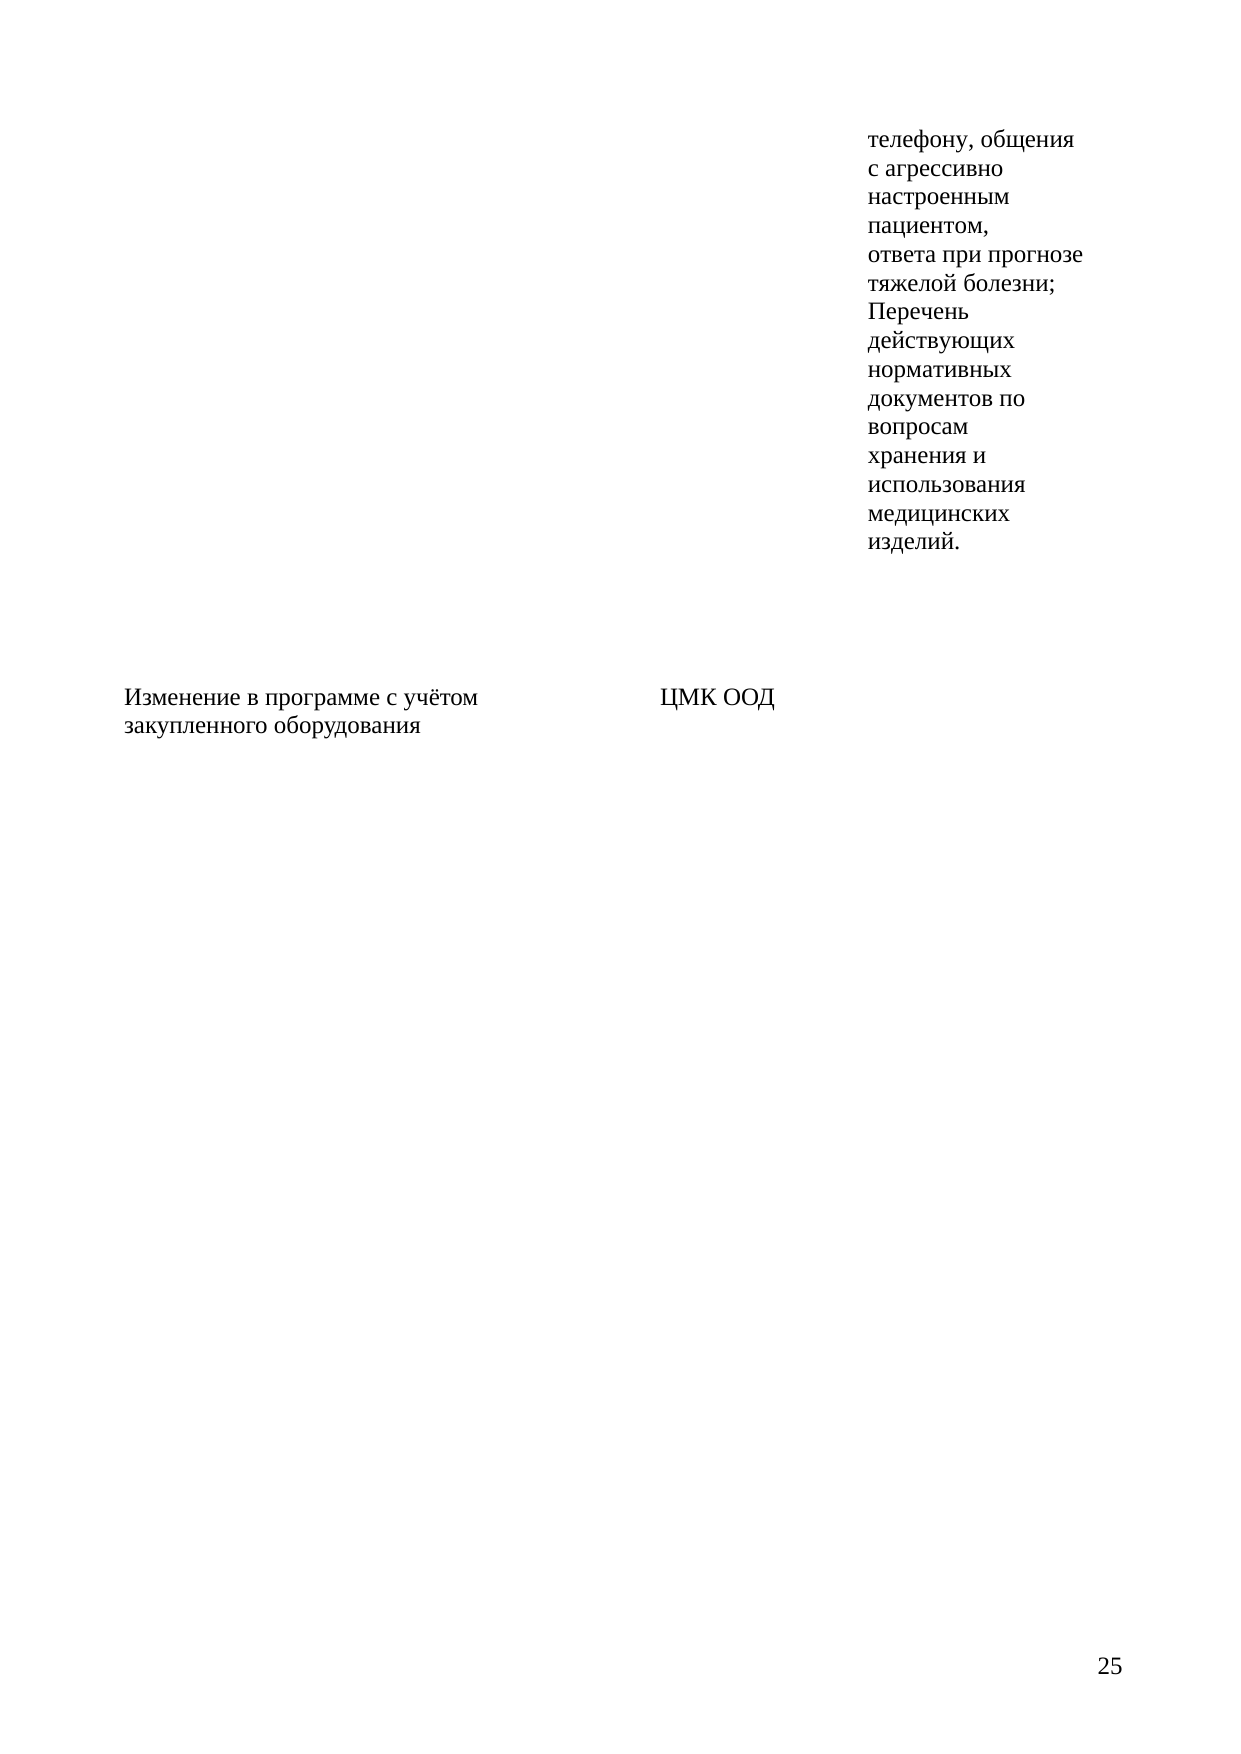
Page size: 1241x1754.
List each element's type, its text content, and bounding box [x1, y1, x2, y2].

table_cell [573, 118, 862, 676]
table_cell [118, 118, 573, 676]
table_cell Изменение в программе с учётом закупленного оборудования [118, 676, 573, 745]
table_cell телефону, общения с агрессивно настроенным пациентом, ответа при прогнозе тяжелой болезни; Перечень действующих нормативных документов по вопросам хранения и использования медицинских изделий. [862, 118, 1093, 676]
table_cell ЦМК ООД [573, 676, 862, 745]
table_cell [862, 676, 1093, 745]
